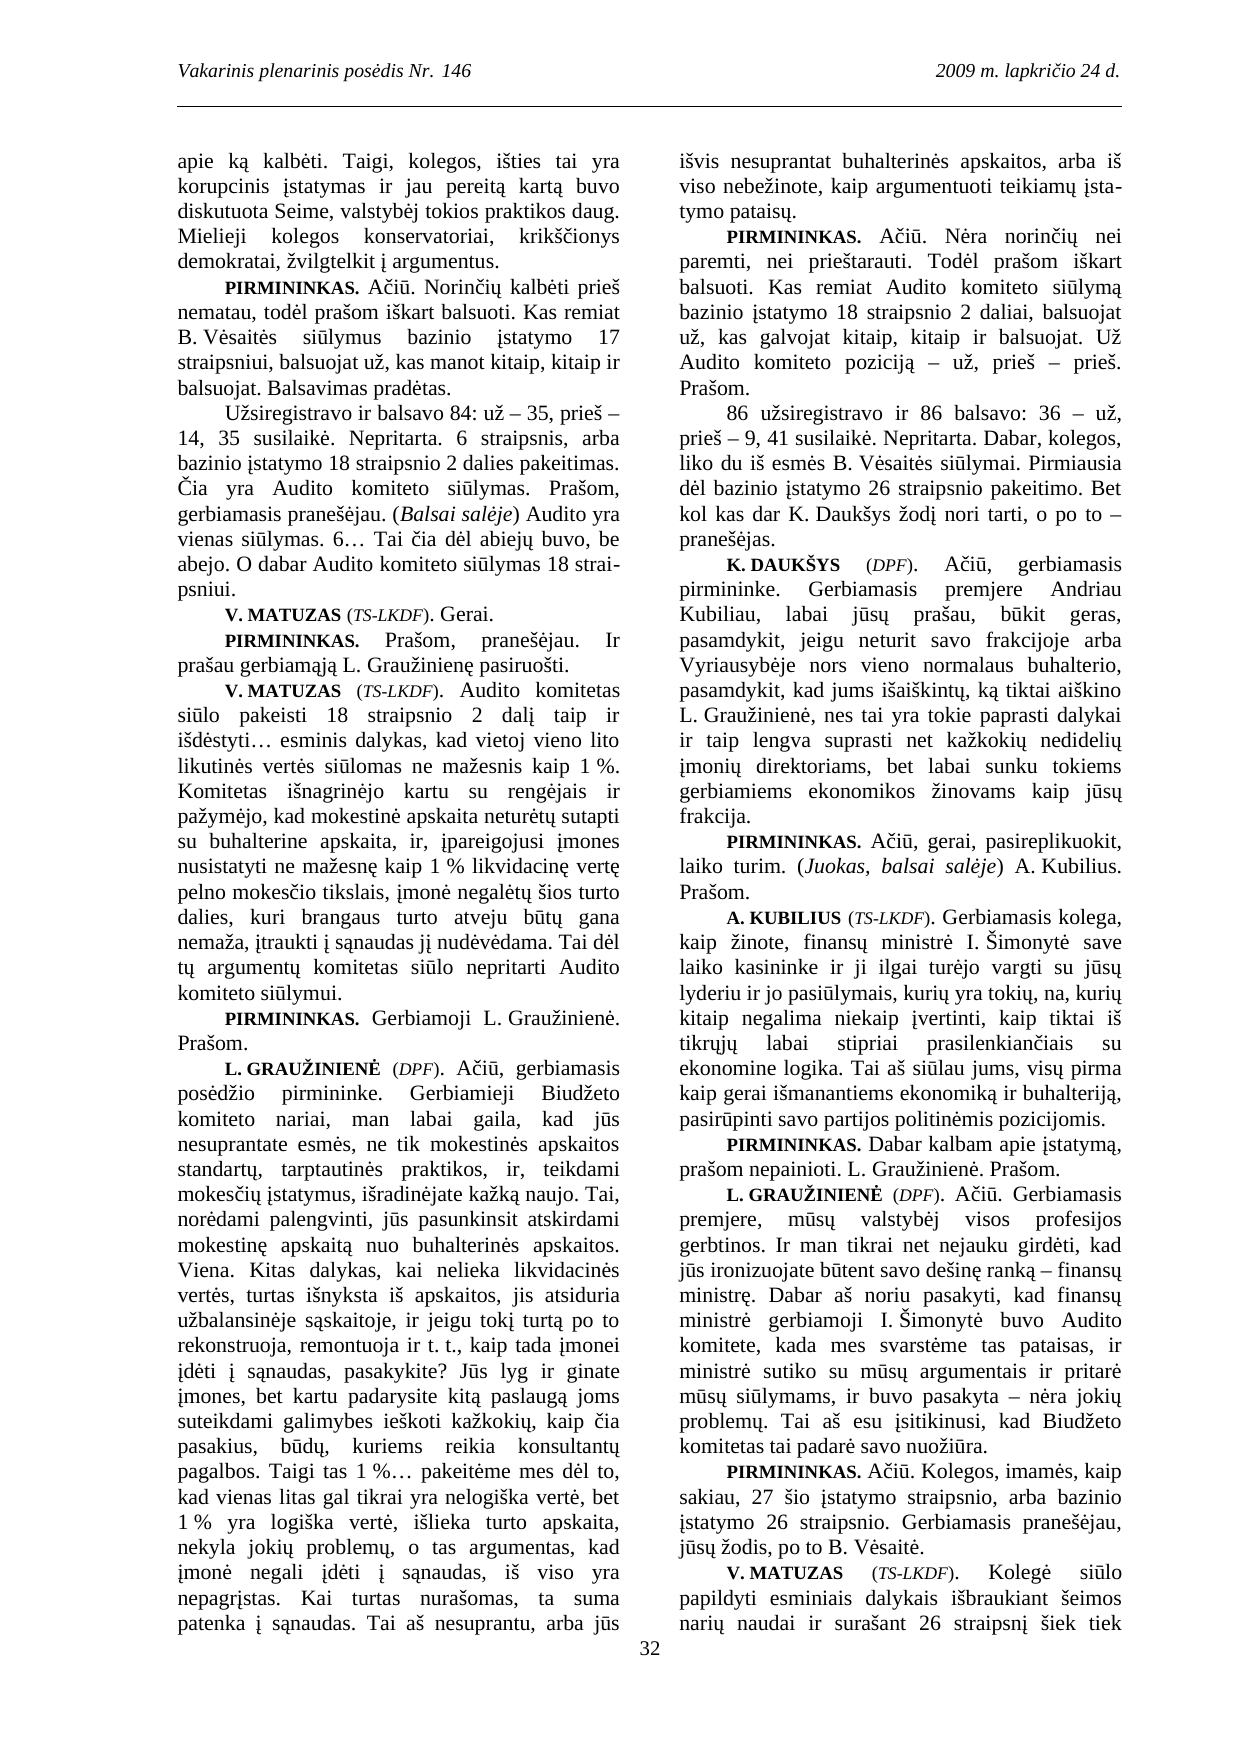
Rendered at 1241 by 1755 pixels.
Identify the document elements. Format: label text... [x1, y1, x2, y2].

text A. KUBILIUS (TS-LKDF). Gerbiamasis kolega, kaip žinote, finansų ministrė I. Šimonytė save laiko kasininke ir ji ilgai turėjo vargti su jūsų lyderiu ir jo pasiūlymais, kurių yra tokių, na, kurių kitaip negalima niekaip įvertinti, kaip tiktai iš tikrųjų labai stipriai prasilenkiančiais su ekonomine logika. Tai aš siūlau jums, visų pirma kaip gerai išma­nantiems ekonomiką ir buhalteriją, pasirūpinti sa­vo partijos politinėmis pozicijomis. [679, 904, 1122, 1131]
text PIRMININKAS. Gerbiamoji L. Graužinienė. Prašom. [177, 1005, 620, 1055]
text Užsiregistravo ir balsavo 84: už – 35, prieš – 14, 35 susilaikė. Nepritarta. 6 straipsnis, arba bazinio įstatymo 18 straipsnio 2 dalies pakeitimas. Čia yra Audito komiteto siūlymas. Prašom, gerbiamasis pranešėjau. (Balsai salėje) Audito yra vie­nas siūlymas. 6… Tai čia dėl abiejų buvo, be abejo. O dabar Audito komiteto siūlymas 18 strai­psniui. [177, 400, 620, 601]
text PIRMININKAS. Prašom, pranešėjau. Ir prašau gerbiamąją L. Graužinienę pasiruošti. [177, 627, 620, 677]
text PIRMININKAS. Ačiū. Nėra norinčių nei paremti, nei prieštarauti. Todėl prašom iškart balsuoti. Kas remiat Audito komiteto siūlymą bazinio įstatymo 18 straipsnio 2 daliai, balsuojat už, kas galvojat kitaip, kitaip ir balsuojat. Už Audito komiteto poziciją – už, prieš – prieš. Prašom. [679, 223, 1122, 400]
text apie ką kalbėti. Taigi, kolegos, išties tai yra korupcinis įstatymas ir jau pereitą kartą buvo diskutuota Seime, valstybėj tokios praktikos daug. Mielieji kolegos konservatoriai, krikščionys demokratai, žvilgtelkit į argumentus. [177, 148, 620, 274]
text PIRMININKAS. Dabar kalbam apie įstatymą, prašom nepainioti. L. Graužinienė. Prašom. [679, 1131, 1122, 1181]
text L. GRAUŽINIENĖ (DPF). Ačiū, gerbiamasis posėdžio pirmininke. Gerbiamieji Biudžeto komiteto nariai, man labai gaila, kad jūs nesuprantate esmės, ne tik mokestinės apskaitos standartų, tarptautinės praktikos, ir, teikdami mokesčių įstatymus, išradinėjate kažką naujo. Tai, norėdami palengvinti, jūs pasunkinsit atskirdami mokestinę apskaitą nuo buhalterinės apskaitos. Viena. Kitas dalykas, kai nelieka likvidacinės vertės, turtas iš­nyksta iš apskaitos, jis atsiduria užbalansinėje są­skaitoje, ir jeigu tokį turtą po to rekonstruoja, remontuoja ir t. t., kaip tada įmonei įdėti į sąnaudas, pasakykite? Jūs lyg ir ginate įmones, bet kartu padarysite kitą paslaugą joms suteikdami gali­mybes ieškoti kažkokių, kaip čia pasakius, būdų, kuriems reikia konsultantų pagalbos. Taigi tas 1 %… pakeitėme mes dėl to, kad vienas litas gal tikrai yra nelogiška vertė, bet 1 % yra logiška vertė, išlieka turto apskaita, nekyla jokių problemų, o tas argumentas, kad įmonė negali įdėti į sąnaudas, iš viso yra nepagrįstas. Kai turtas nurašomas, ta suma patenka į sąnaudas. Tai aš nesuprantu, arba jūs [177, 1055, 620, 1635]
text PIRMININKAS. Ačiū. Norinčių kalbėti prieš nematau, todėl prašom iškart balsuoti. Kas remiat B. Vėsaitės siūlymus bazinio įstatymo 17 straipsniui, balsuojat už, kas manot kitaip, kitaip ir balsuojat. Balsavimas pradėtas. [177, 274, 620, 400]
text PIRMININKAS. Ačiū. Kolegos, imamės, kaip sakiau, 27 šio įstatymo straipsnio, arba bazinio įsta­tymo 26 straipsnio. Gerbiamasis pranešėjau, jū­sų žodis, po to B. Vėsaitė. [679, 1458, 1122, 1559]
text 86 užsiregistravo ir 86 balsavo: 36 – už, prieš – 9, 41 susilaikė. Nepritarta. Dabar, kolegos, liko du iš esmės B. Vėsaitės siūlymai. Pirmiausia dėl bazinio įstatymo 26 straipsnio pakeitimo. Bet kol kas dar K. Daukšys žodį nori tarti, o po to – pranešėjas. [679, 400, 1122, 551]
text K. DAUKŠYS (DPF). Ačiū, gerbiamasis pirmininke. Gerbiamasis premjere Andriau Kubiliau, labai jūsų prašau, būkit geras, pasamdykit, jeigu ne­turit savo frakcijoje arba Vyriausybėje nors vieno normalaus buhalterio, pasamdykit, kad jums išaiškintų, ką tiktai aiškino L. Graužinienė, nes tai yra tokie paprasti dalykai ir taip lengva suprasti net kažkokių nedidelių įmonių direktoriams, bet labai sunku tokiems gerbiamiems ekonomikos ži­novams kaip jūsų frakcija. [679, 551, 1122, 828]
text V. MATUZAS (TS-LKDF). Kolegė siūlo papildyti esminiais dalykais išbraukiant šeimos narių naudai ir surašant 26 straipsnį šiek tiek [679, 1559, 1122, 1635]
text PIRMININKAS. Ačiū, gerai, pasireplikuokit, laiko turim. (Juokas, balsai salėje) A. Kubilius. Prašom. [679, 828, 1122, 904]
text L. GRAUŽINIENĖ (DPF). Ačiū. Gerbiamasis premjere, mūsų valstybėj visos profesijos gerbtinos. Ir man tikrai net nejauku girdėti, kad jūs ironizuojate būtent savo dešinę ranką – finansų ministrę. Dabar aš noriu pasakyti, kad finansų mini­strė gerbiamoji I. Šimonytė buvo Audito komitete, kada mes svarstėme tas pataisas, ir ministrė sutiko su mūsų argumentais ir pritarė mūsų siūlymams, ir buvo pasakyta – nėra jokių problemų. Tai aš esu įsitikinusi, kad Biudžeto komitetas tai padarė savo nuožiūra. [679, 1181, 1122, 1458]
text išvis nesuprantat buhalterinės apskaitos, arba iš viso nebežinote, kaip argumentuoti teikiamų įsta­tymo pataisų. [679, 148, 1122, 223]
text V. MATUZAS (TS-LKDF). Gerai. [177, 601, 620, 627]
text V. MATUZAS (TS-LKDF). Audito komitetas siūlo pakeisti 18 straipsnio 2 dalį taip ir išdėstyti… esminis dalykas, kad vietoj vieno lito likutinės vertės siūlomas ne mažesnis kaip 1 %. Komitetas išnagrinėjo kartu su rengėjais ir pažymėjo, kad mokestinė apskaita neturėtų sutapti su buhalterine apskaita, ir, įpareigojusi įmones nusistatyti ne mažesnę kaip 1 % likvidacinę vertę pelno mokesčio tikslais, įmonė negalėtų šios turto dalies, ku­ri brangaus turto atveju būtų gana nemaža, įtrau­kti į sąnaudas jį nudėvėdama. Tai dėl tų argumentų komitetas siūlo nepritarti Audito komiteto siūlymui. [177, 677, 620, 1005]
